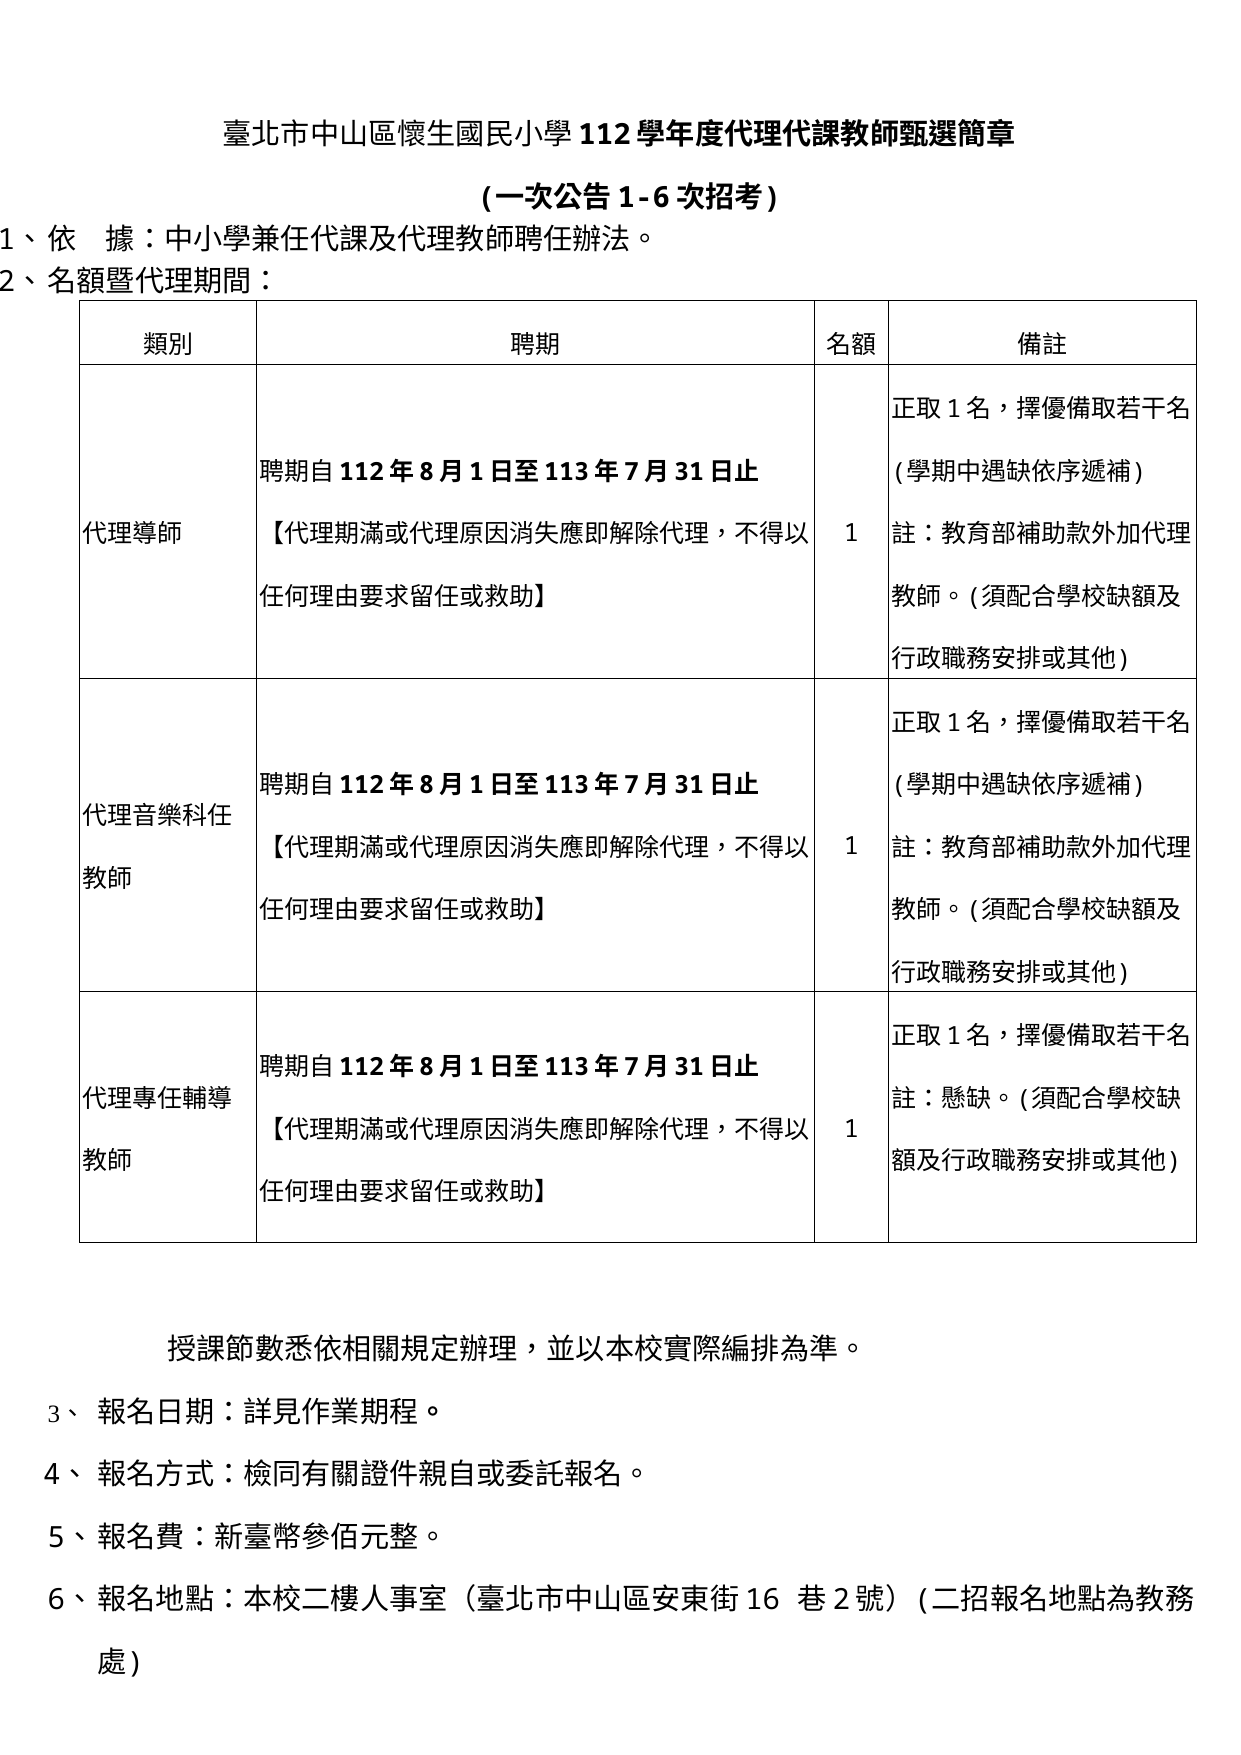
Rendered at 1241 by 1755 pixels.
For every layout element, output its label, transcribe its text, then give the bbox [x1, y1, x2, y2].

list 報名費：新臺幣參佰元整。 [47, 1493, 1211, 1556]
table_cell 代理導師 [80, 365, 256, 677]
table_header 備註 [889, 301, 1196, 364]
table_cell 正取1名，擇優備取若干名(學期中遇缺依序遞補) 註：教育部補助款外加代理教師。(須配合學校缺額及行政職務安排或其他) [889, 365, 1196, 677]
table_header 聘期 [257, 301, 814, 364]
list 報名地點：本校二樓人事室（臺北市中山區安東街16 巷2號）(二招報名地點為教務處) [47, 1556, 1211, 1681]
table_cell 1 [815, 365, 888, 677]
table_header 類別 [80, 301, 256, 364]
table_cell 代理音樂科任教師 [80, 679, 256, 991]
list 報名方式：檢同有關證件親自或委託報名。 [43, 1431, 1211, 1493]
text 臺北市中山區懷生國民小學112學年度代理代課教師甄選簡章 [47, 91, 1205, 153]
text 授課節數悉依相關規定辦理，並以本校實際編排為準。 [97, 1306, 1211, 1368]
list 名額暨代理期間： [0, 258, 1211, 300]
table_cell 聘期自112年8月1日至113年7月31日止 【代理期滿或代理原因消失應即解除代理，不得以任何理由要求留任或救助】 [257, 992, 814, 1242]
table_header 名額 [815, 301, 888, 364]
table_cell 聘期自112年8月1日至113年7月31日止 【代理期滿或代理原因消失應即解除代理，不得以任何理由要求留任或救助】 [257, 679, 814, 991]
text (一次公告1-6次招考) [47, 153, 1211, 216]
table_cell 正取1名，擇優備取若干名註：懸缺。(須配合學校缺額及行政職務安排或其他) [889, 992, 1196, 1242]
list 報名日期：詳見作業期程。 [47, 1368, 1211, 1431]
list 依 據：中小學兼任代課及代理教師聘任辦法。 [0, 216, 1211, 258]
table_cell 聘期自112年8月1日至113年7月31日止 【代理期滿或代理原因消失應即解除代理，不得以任何理由要求留任或救助】 [257, 365, 814, 677]
table_cell 1 [815, 992, 888, 1242]
table_cell 正取1名，擇優備取若干名(學期中遇缺依序遞補) 註：教育部補助款外加代理教師。(須配合學校缺額及行政職務安排或其他) [889, 679, 1196, 991]
table_cell 1 [815, 679, 888, 991]
table_cell 代理專任輔導教師 [80, 992, 256, 1242]
